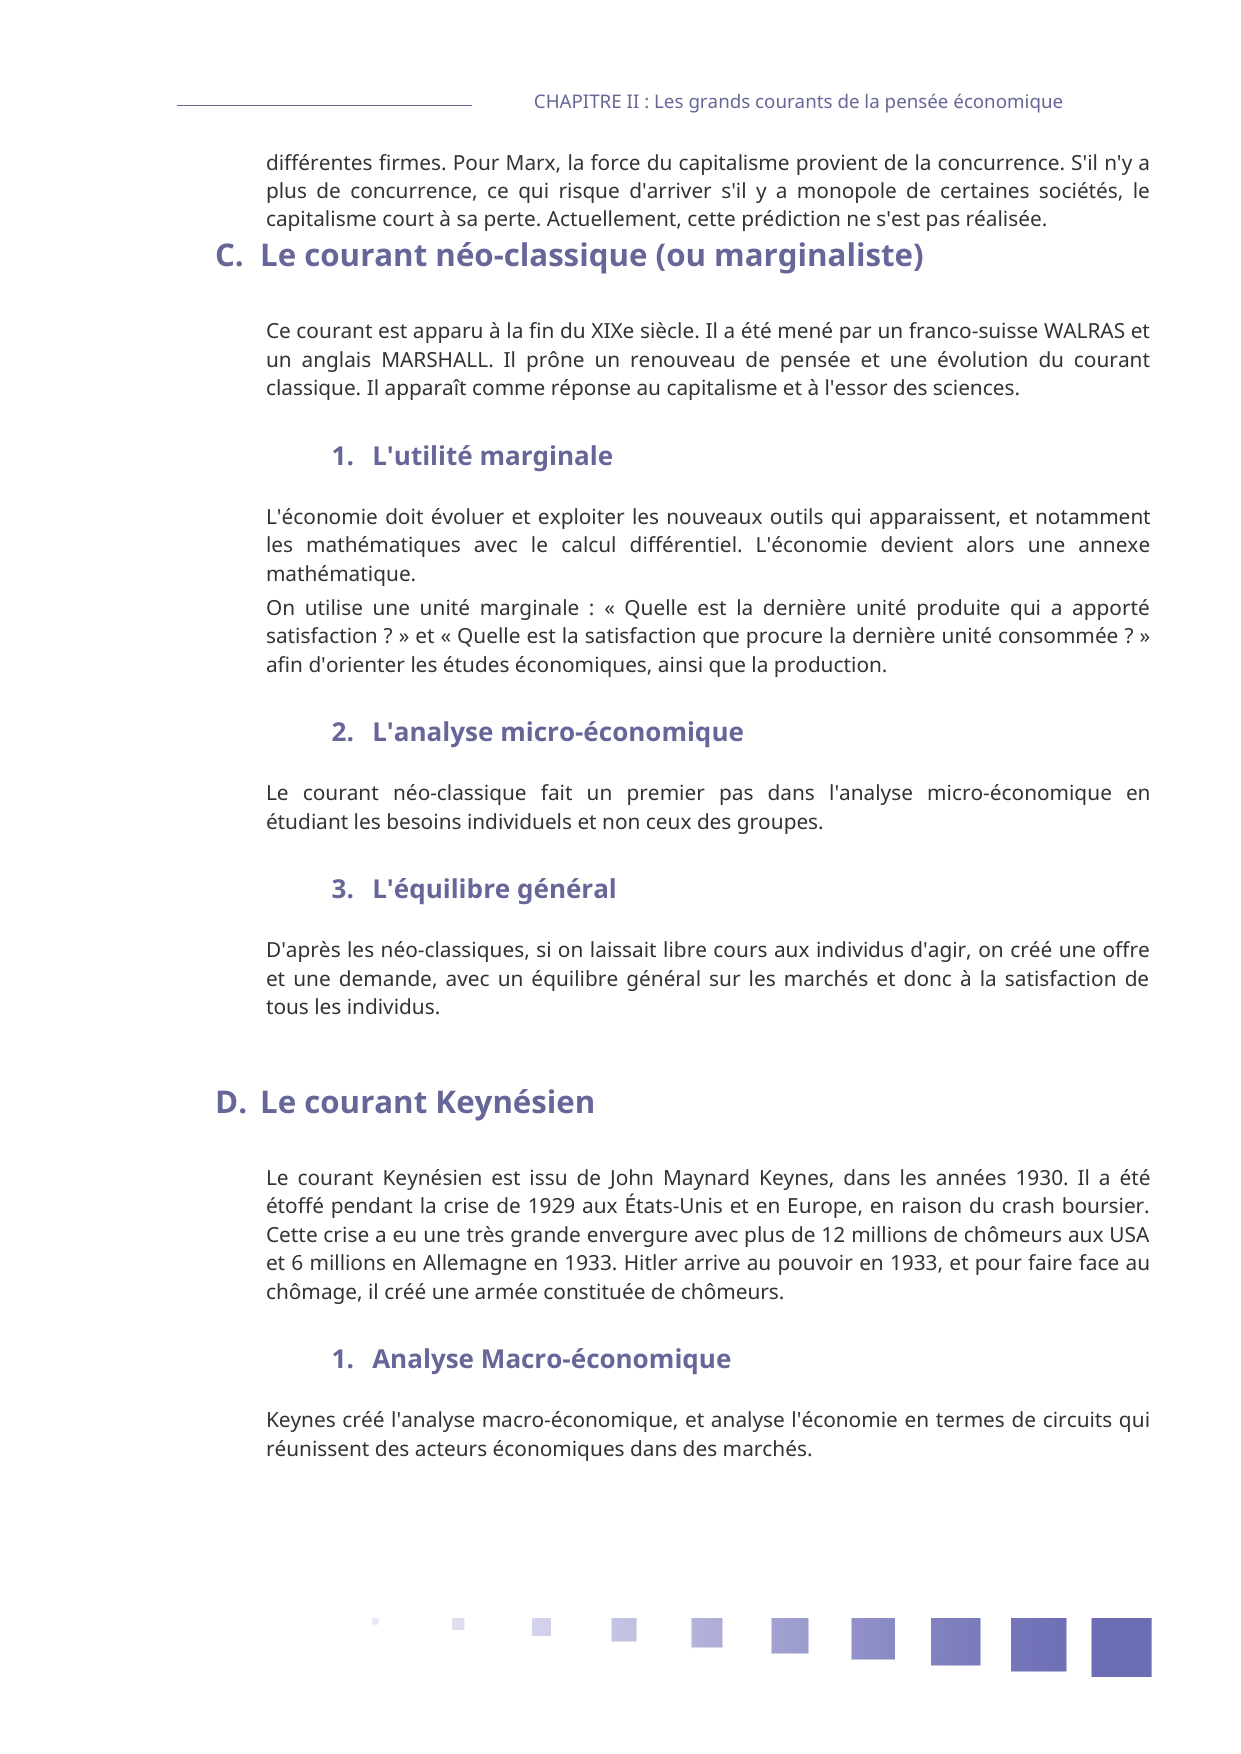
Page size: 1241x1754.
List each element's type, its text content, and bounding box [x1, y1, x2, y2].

title Le courant Keynésien [207, 1079, 1152, 1122]
text Ce courant est apparu à la fin du XIXe siècle. Il a été mené par un franco-suisse WALRAS et un anglais MARSHALL. Il prône un renouveau de pensée et une évolution du courant classique. Il apparaît comme réponse au capitalisme et à l'essor des sciences. [266, 316, 1152, 402]
picture [177, 1618, 1152, 1677]
title Analyse Macro-économique [325, 1341, 1152, 1376]
text Le courant Keynésien est issu de John Maynard Keynes, dans les années 1930. Il a été étoffé pendant la crise de 1929 aux États-Unis et en Europe, en raison du crash boursier. Cette crise a eu une très grande envergure avec plus de 12 millions de chômeurs aux USA et 6 millions en Allemagne en 1933. Hitler arrive au pouvoir en 1933, et pour faire face au chômage, il créé une armée constituée de chômeurs. [266, 1163, 1152, 1305]
title Le courant néo-classique (ou marginaliste) [207, 233, 1152, 276]
text On utilise une unité marginale : « Quelle est la dernière unité produite qui a apporté satisfaction ? » et « Quelle est la satisfaction que procure la dernière unité consommée ? » afin d'orienter les études économiques, ainsi que la production. [266, 593, 1152, 678]
text différentes firmes. Pour Marx, la force du capitalisme provient de la concurrence. S'il n'y a plus de concurrence, ce qui risque d'arriver s'il y a monopole de certaines sociétés, le capitalisme court à sa perte. Actuellement, cette prédiction ne s'est pas réalisée. [266, 124, 1152, 233]
text L'économie doit évoluer et exploiter les nouveaux outils qui apparaissent, et notamment les mathématiques avec le calcul différentiel. L'économie devient alors une annexe mathématique. [266, 502, 1152, 587]
title L'analyse micro-économique [325, 714, 1152, 749]
text Keynes créé l'analyse macro-économique, et analyse l'économie en termes de circuits qui réunissent des acteurs économiques dans des marchés. [266, 1405, 1152, 1462]
text D'après les néo-classiques, si on laissait libre cours aux individus d'agir, on créé une offre et une demande, avec un équilibre général sur les marchés et donc à la satisfaction de tous les individus. [266, 935, 1152, 1021]
title L'utilité marginale [325, 437, 1152, 473]
text Le courant néo-classique fait un premier pas dans l'analyse micro-économique en étudiant les besoins individuels et non ceux des groupes. [266, 778, 1152, 835]
title L'équilibre général [325, 871, 1152, 906]
